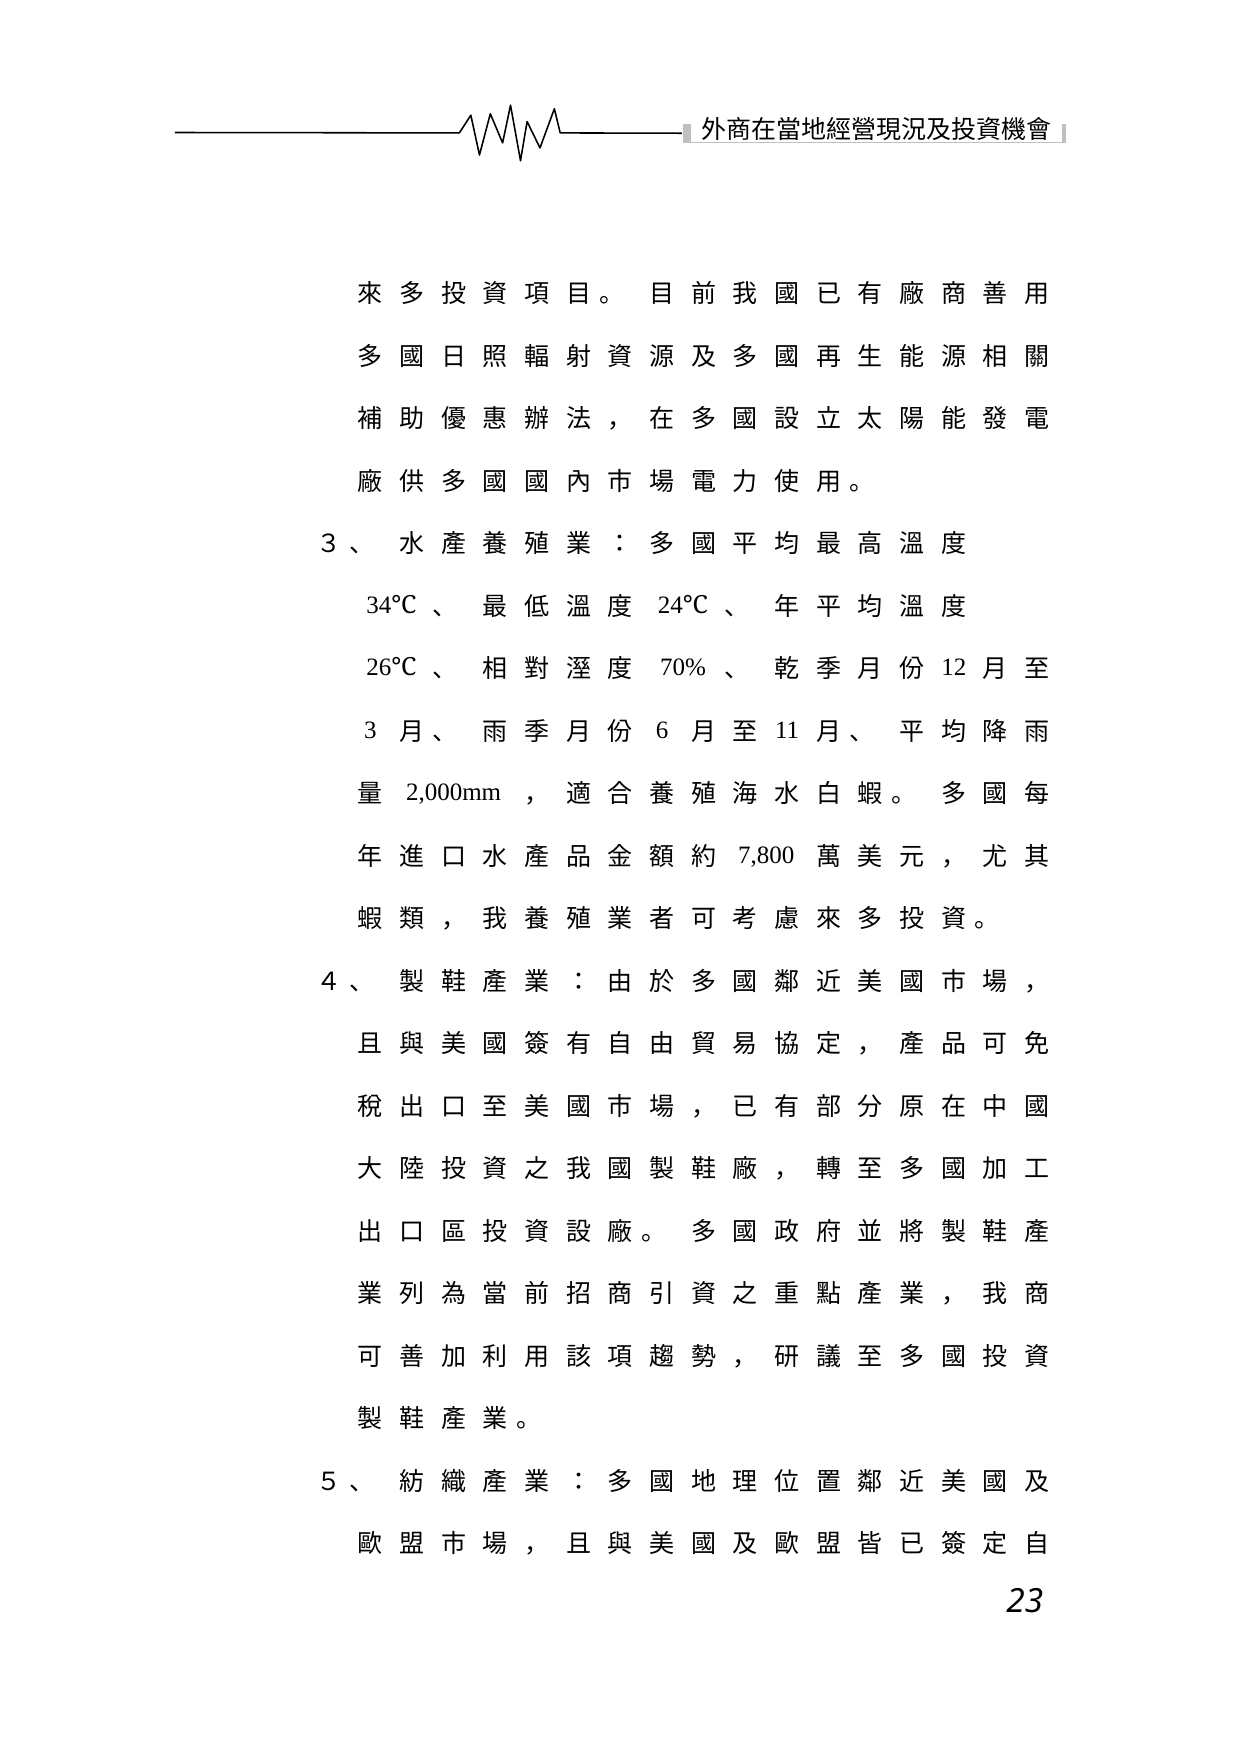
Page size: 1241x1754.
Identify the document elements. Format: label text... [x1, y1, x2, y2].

text ４、製鞋產業：由於多國鄰近美國市場，且與美國簽有自由貿易協定，產品可免稅出口至美國市場，已有部分原在中國大陸投資之我國製鞋廠，轉至多國加工出口區投資設廠。多國政府並將製鞋產業列為當前招商引資之重點產業，我商可善加利用該項趨勢，研議至多國投資製鞋產業。 [281, 938, 1058, 1438]
text ５、紡織產業：多國地理位置鄰近美國及歐盟市場，且與美國及歐盟皆已簽定自 [281, 1438, 1058, 1563]
text ３、水產養殖業：多國平均最高溫度34℃、最低溫度24℃、年平均溫度26℃、相對溼度70%、乾季月份12月至3月、雨季月份6月至11月、平均降雨量2,000mm，適合養殖海水白蝦。多國每年進口水產品金額約7,800萬美元，尤其蝦類，我養殖業者可考慮來多投資。 [281, 500, 1058, 938]
text 來多投資項目。目前我國已有廠商善用多國日照輻射資源及多國再生能源相關補助優惠辦法，在多國設立太陽能發電廠供多國國內市場電力使用。 [281, 250, 1058, 500]
